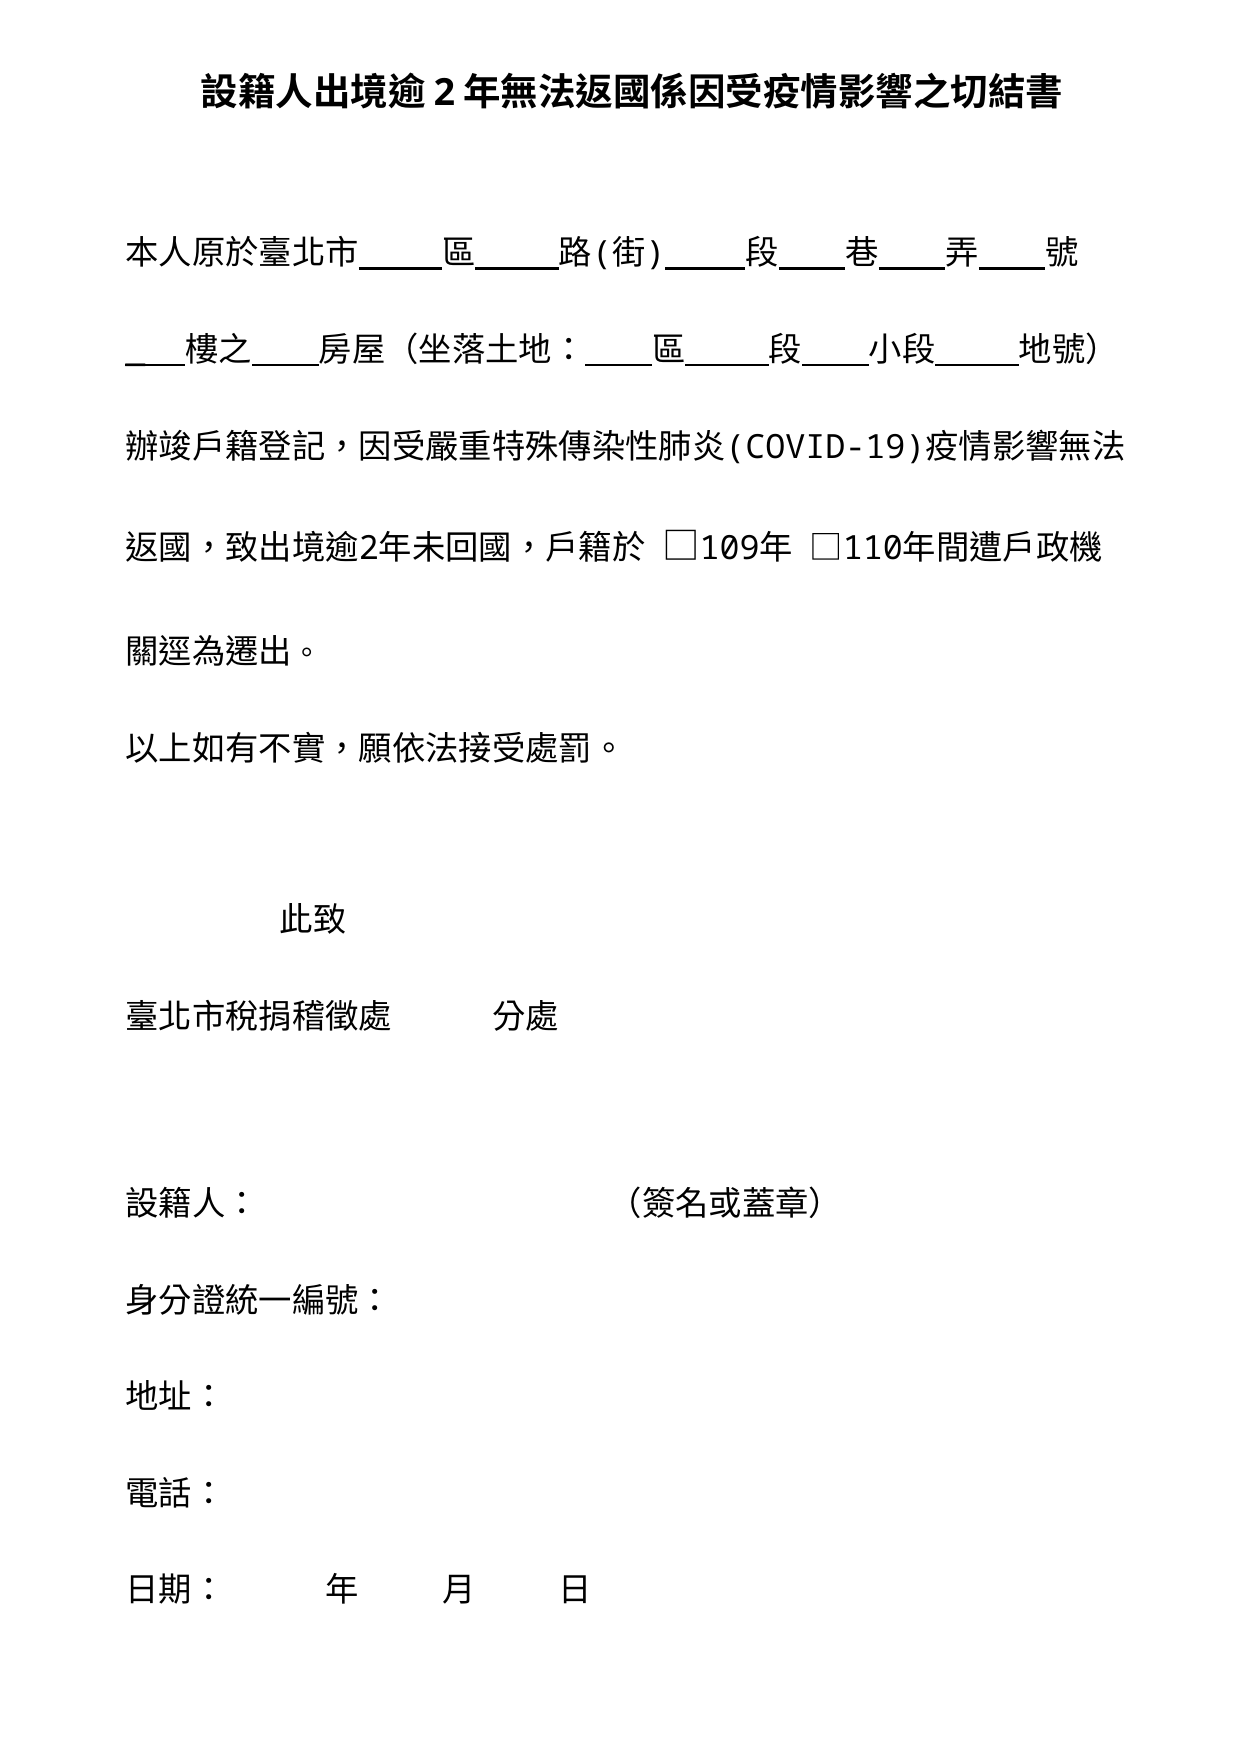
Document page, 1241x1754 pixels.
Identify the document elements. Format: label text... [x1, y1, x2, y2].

text 地址： [125, 1370, 1138, 1418]
text 身分證統一編號： [125, 1273, 1138, 1322]
text 返國，致出境逾2年未回國，戶籍於 □109年 □110年間遭戶政機 [125, 516, 1138, 571]
text 設籍人出境逾2年無法返國係因受疫情影響之切結書 [81, 69, 1182, 115]
text 以上如有不實，願依法接受處罰。 [125, 721, 1138, 769]
text 設籍人： （簽名或蓋章） [125, 1177, 1138, 1225]
text 本人原於臺北市 區 路(街) 段 巷 弄 號 [125, 226, 1138, 274]
text 關逕為遷出。 [125, 625, 1138, 673]
text 此致 [81, 893, 1182, 941]
text 臺北市稅捐稽徵處 分處 [125, 989, 1138, 1038]
text 電話： [125, 1466, 1138, 1514]
text 日期： 年 月 日 [125, 1563, 1138, 1611]
text _ 樓之 房屋（坐落土地： 區 段 小段 地號）辦竣戶籍登記，因受嚴重特殊傳染性肺炎(COVID-19)疫情影響無法 [125, 323, 1138, 468]
